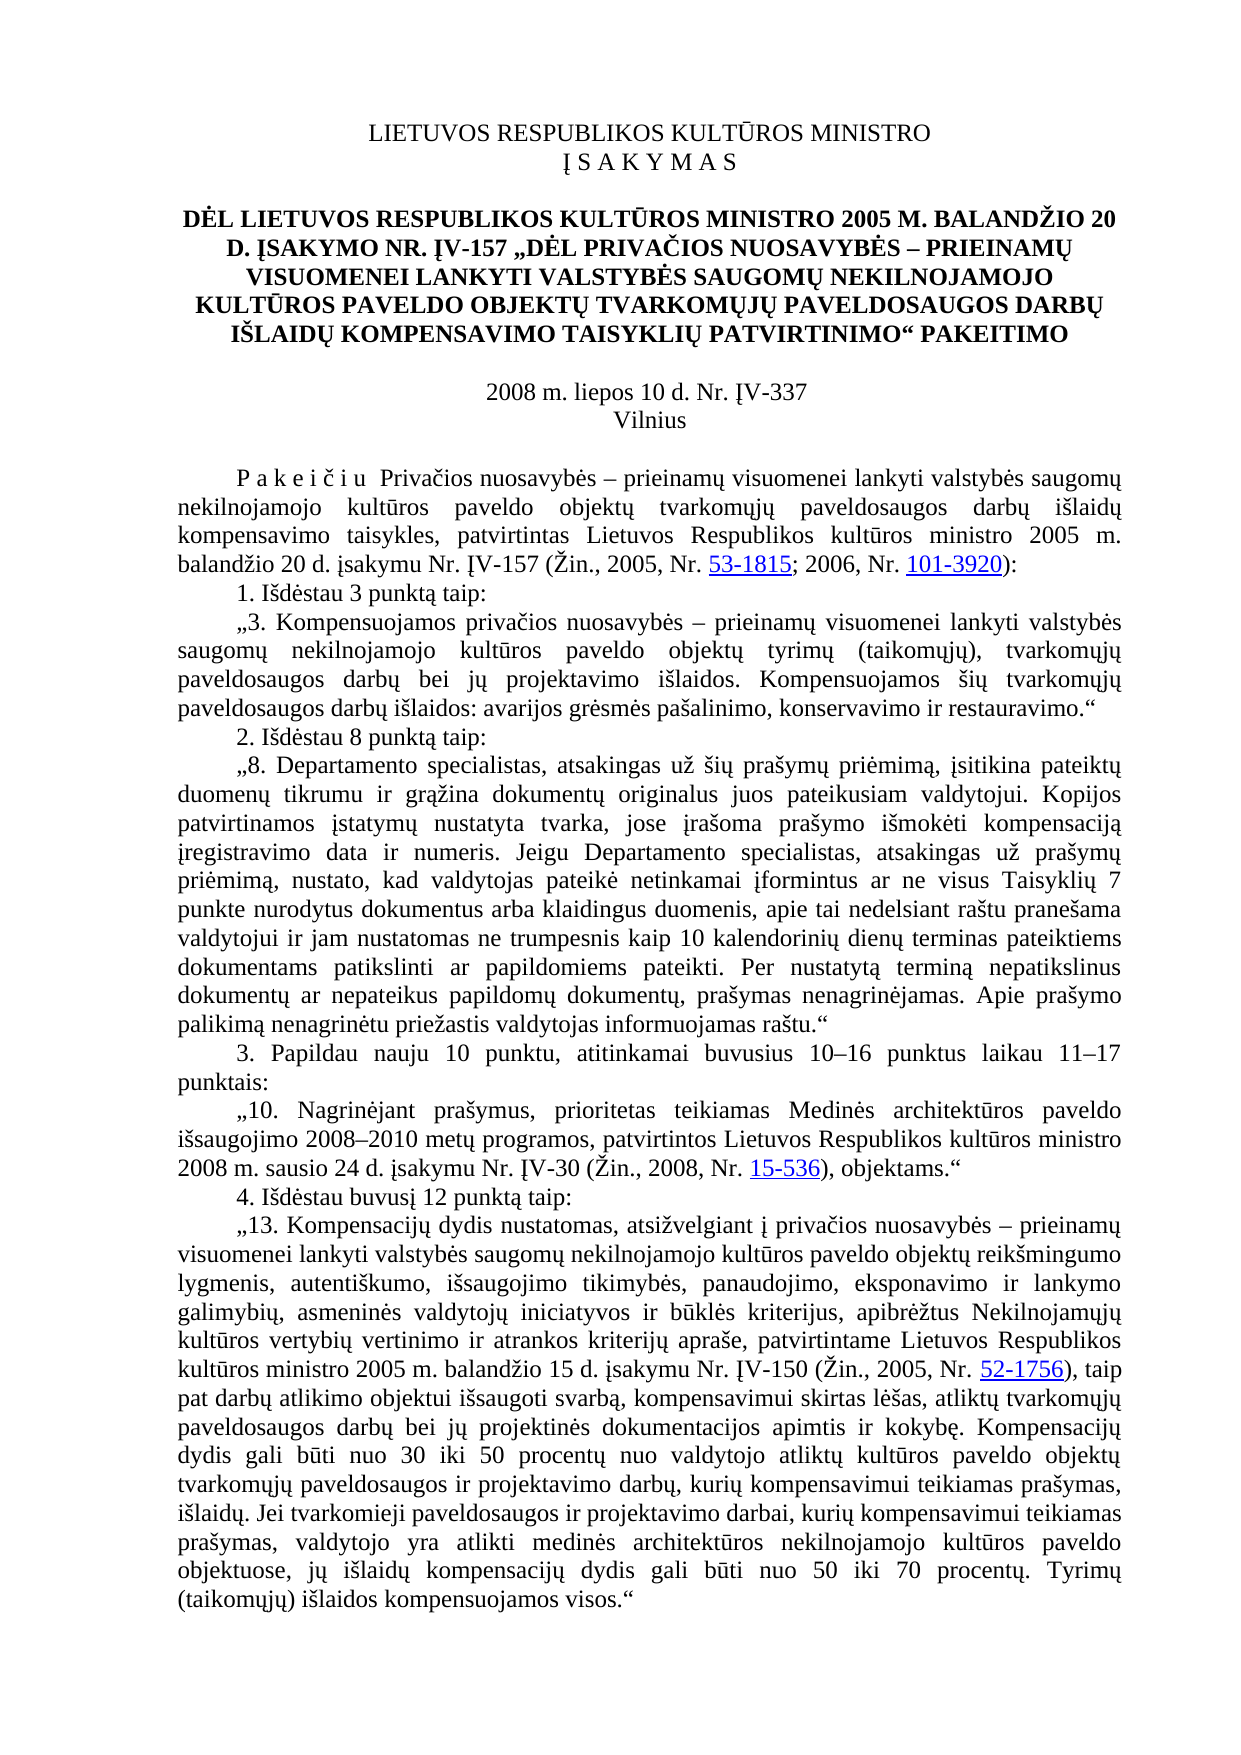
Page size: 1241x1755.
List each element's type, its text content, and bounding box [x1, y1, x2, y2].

text 1. Išdėstau 3 punktą taip: [177, 578, 1122, 607]
text „3. Kompensuojamos privačios nuosavybės – prieinamų visuomenei lankyti valstybės saugomų nekilnojamojo kultūros paveldo objektų tyrimų (taikomųjų), tvarkomųjų paveldosaugos darbų bei jų projektavimo išlaidos. Kompensuojamos šių tvarkomųjų paveldosaugos darbų išlaidos: avarijos grėsmės pašalinimo, konservavimo ir restauravimo.“ [177, 607, 1122, 722]
text 2. Išdėstau 8 punktą taip: [177, 722, 1122, 751]
text 4. Išdėstau buvusį 12 punktą taip: [177, 1182, 1122, 1211]
text Vilnius [177, 406, 1122, 434]
text „10. Nagrinėjant prašymus, prioritetas teikiamas Medinės architektūros paveldo išsaugojimo 2008–2010 metų programos, patvirtintos Lietuvos Respublikos kultūros ministro 2008 m. sausio 24 d. įsakymu Nr. ĮV-30 (Žin., 2008, Nr. 15-536), objektams.“ [177, 1096, 1122, 1182]
text 3. Papildau nauju 10 punktu, atitinkamai buvusius 10–16 punktus laikau 11–17 punktais: [177, 1038, 1122, 1096]
text Pakeičiu Privačios nuosavybės – prieinamų visuomenei lankyti valstybės saugomų nekilnojamojo kultūros paveldo objektų tvarkomųjų paveldosaugos darbų išlaidų kompensavimo taisykles, patvirtintas Lietuvos Respublikos kultūros ministro 2005 m. balandžio 20 d. įsakymu Nr. ĮV-157 (Žin., 2005, Nr. 53-1815; 2006, Nr. 101-3920): [177, 463, 1122, 578]
text „8. Departamento specialistas, atsakingas už šių prašymų priėmimą, įsitikina pateiktų duomenų tikrumu ir grąžina dokumentų originalus juos pateikusiam valdytojui. Kopijos patvirtinamos įstatymų nustatyta tvarka, jose įrašoma prašymo išmokėti kompensaciją įregistravimo data ir numeris. Jeigu Departamento specialistas, atsakingas už prašymų priėmimą, nustato, kad valdytojas pateikė netinkamai įformintus ar ne visus Taisyklių 7 punkte nurodytus dokumentus arba klaidingus duomenis, apie tai nedelsiant raštu pranešama valdytojui ir jam nustatomas ne trumpesnis kaip 10 kalendorinių dienų terminas pateiktiems dokumentams patikslinti ar papildomiems pateikti. Per nustatytą terminą nepatikslinus dokumentų ar nepateikus papildomų dokumentų, prašymas nenagrinėjamas. Apie prašymo palikimą nenagrinėtu priežastis valdytojas informuojamas raštu.“ [177, 751, 1122, 1038]
text DĖL LIETUVOS RESPUBLIKOS KULTŪROS MINISTRO 2005 M. BALANDŽIO 20 D. ĮSAKYMO NR. ĮV-157 „DĖL PRIVAČIOS NUOSAVYBĖS – PRIEINAMŲ VISUOMENEI LANKYTI VALSTYBĖS SAUGOMŲ NEKILNOJAMOJO KULTŪROS PAVELDO OBJEKTŲ TVARKOMŲJŲ PAVELDOSAUGOS DARBŲ IŠLAIDŲ KOMPENSAVIMO TAISYKLIŲ PATVIRTINIMO“ PAKEITIMO [177, 204, 1122, 348]
text ĮSAKYMAS [177, 147, 1122, 176]
text 2008 m. liepos 10 d. Nr. ĮV-337 [177, 377, 1122, 406]
text LIETUVOS RESPUBLIKOS KULTŪROS MINISTRO [177, 118, 1122, 147]
text „13. Kompensacijų dydis nustatomas, atsižvelgiant į privačios nuosavybės – prieinamų visuomenei lankyti valstybės saugomų nekilnojamojo kultūros paveldo objektų reikšmingumo lygmenis, autentiškumo, išsaugojimo tikimybės, panaudojimo, eksponavimo ir lankymo galimybių, asmeninės valdytojų iniciatyvos ir būklės kriterijus, apibrėžtus Nekilnojamųjų kultūros vertybių vertinimo ir atrankos kriterijų apraše, patvirtintame Lietuvos Respublikos kultūros ministro 2005 m. balandžio 15 d. įsakymu Nr. ĮV-150 (Žin., 2005, Nr. 52-1756), taip pat darbų atlikimo objektui išsaugoti svarbą, kompensavimui skirtas lėšas, atliktų tvarkomųjų paveldosaugos darbų bei jų projektinės dokumentacijos apimtis ir kokybę. Kompensacijų dydis gali būti nuo 30 iki 50 procentų nuo valdytojo atliktų kultūros paveldo objektų tvarkomųjų paveldosaugos ir projektavimo darbų, kurių kompensavimui teikiamas prašymas, išlaidų. Jei tvarkomieji paveldosaugos ir projektavimo darbai, kurių kompensavimui teikiamas prašymas, valdytojo yra atlikti medinės architektūros nekilnojamojo kultūros paveldo objektuose, jų išlaidų kompensacijų dydis gali būti nuo 50 iki 70 procentų. Tyrimų (taikomųjų) išlaidos kompensuojamos visos.“ [177, 1211, 1122, 1613]
